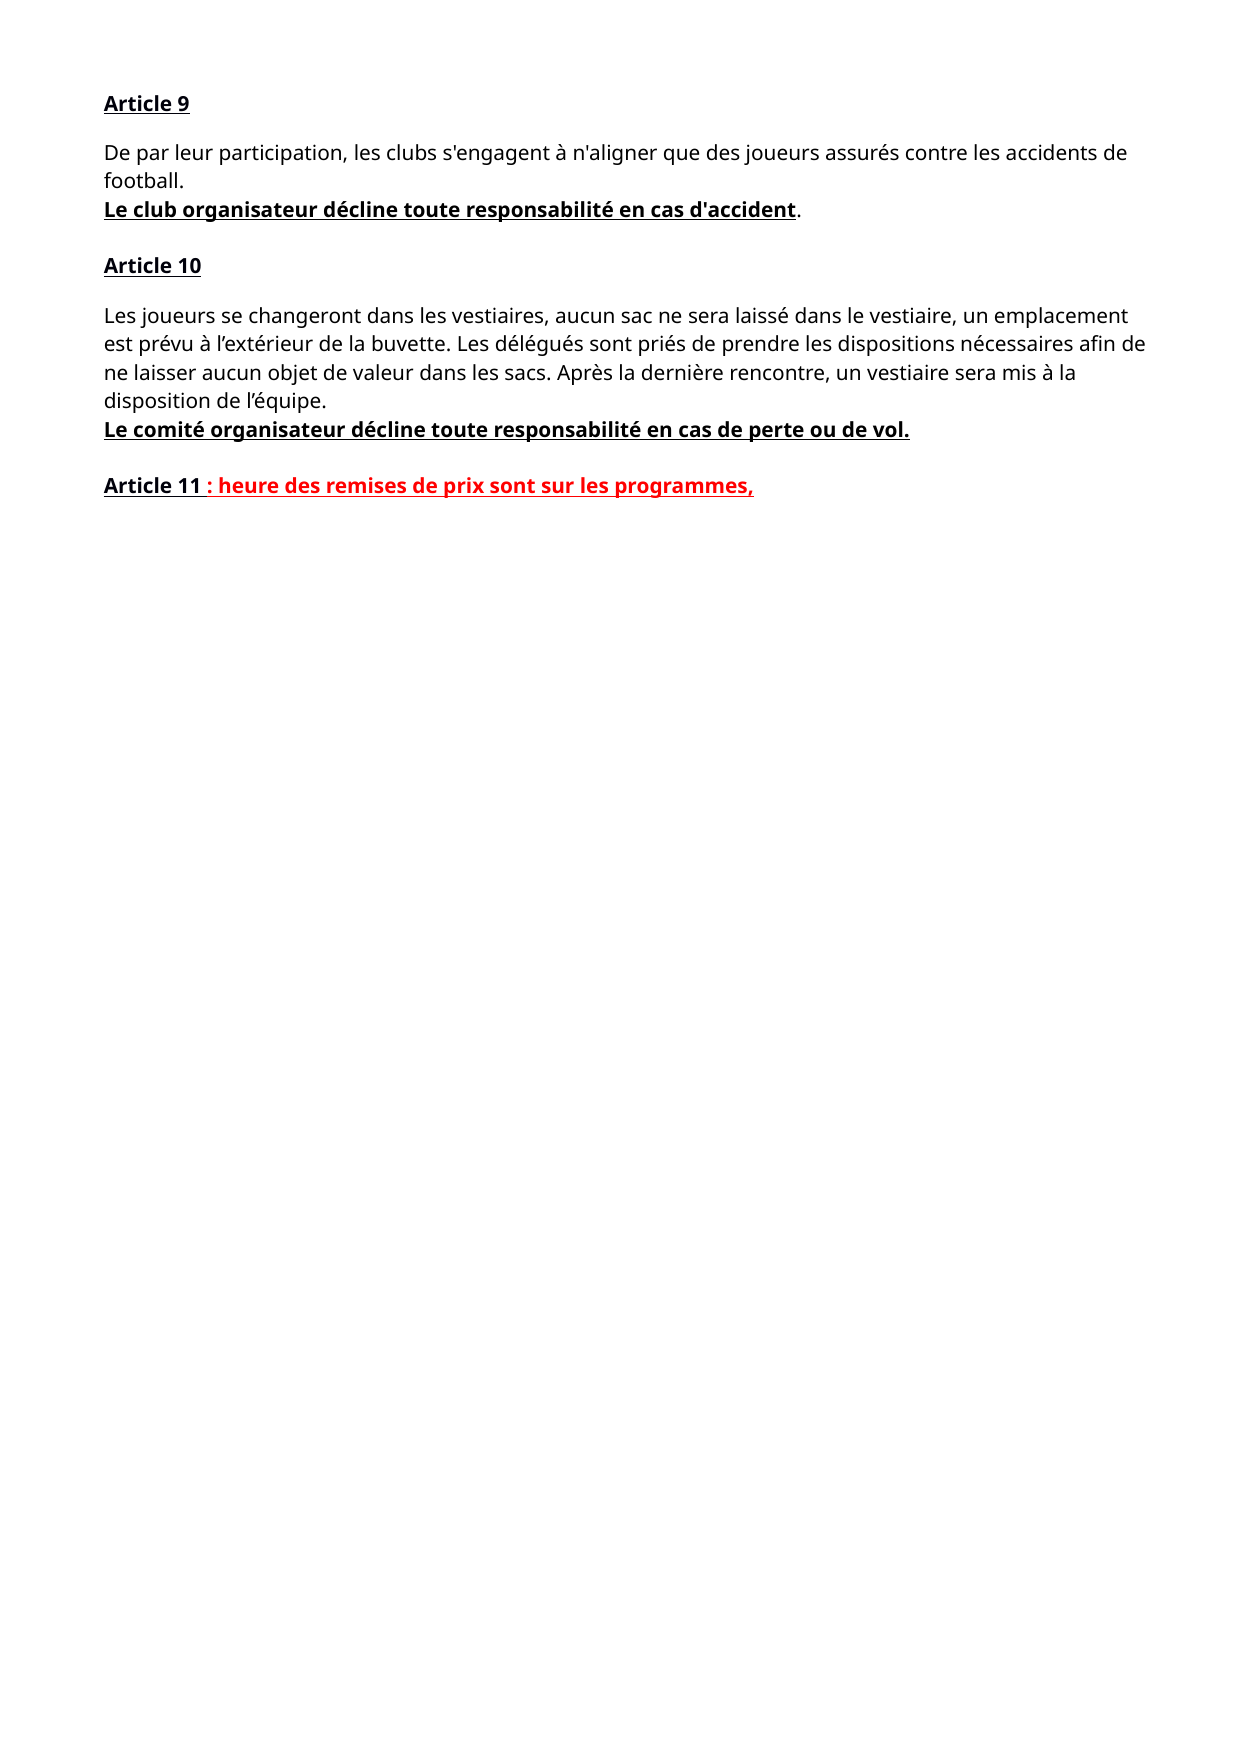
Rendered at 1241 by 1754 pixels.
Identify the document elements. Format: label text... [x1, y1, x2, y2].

text Les joueurs se changeront dans les vestiaires, aucun sac ne sera laissé dans le vestiaire, un emplacement est prévu à l’extérieur de la buvette. Les délégués sont priés de prendre les dispositions nécessaires afin de ne laisser aucun objet de valeur dans les sacs. Après la dernière rencontre, un vestiaire sera mis à la disposition de l’équipe. [103, 301, 1152, 415]
text Le comité organisateur décline toute responsabilité en cas de perte ou de vol. [103, 415, 1152, 443]
text De par leur participation, les clubs s'engagent à n'aligner que des joueurs assurés contre les accidents de football. Le club organisateur décline toute responsabilité en cas d'accident. [103, 138, 1152, 223]
subtitle Article 10 [103, 252, 1152, 280]
subtitle Article 9 [103, 89, 1152, 117]
subtitle Article 11 : heure des remises de prix sont sur les programmes, [103, 472, 1152, 500]
